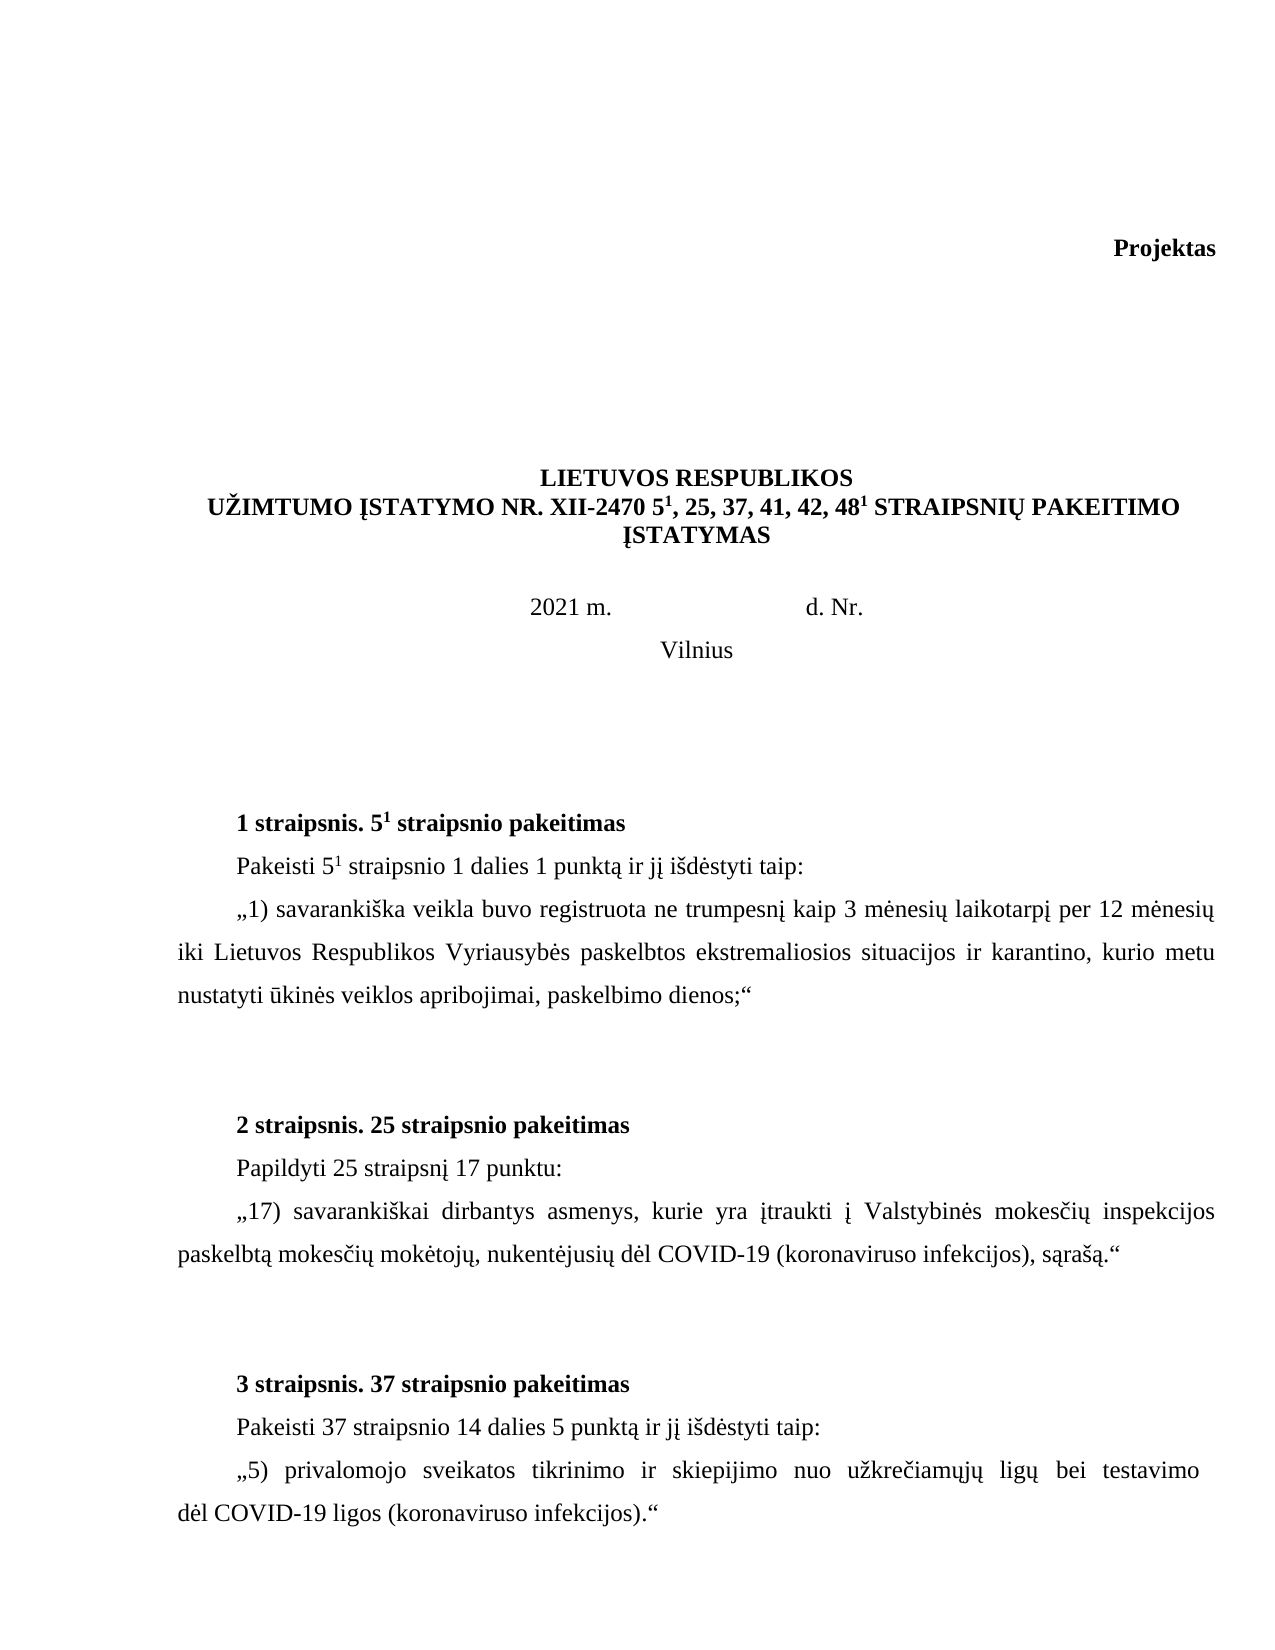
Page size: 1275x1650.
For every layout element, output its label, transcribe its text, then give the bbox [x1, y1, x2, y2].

text 2021 m. d. Nr. [177, 592, 1216, 621]
text 1 straipsnis. 51 straipsnio pakeitimas [177, 808, 1216, 837]
text ĮSTATYMAS [177, 521, 1216, 549]
text „1) savarankiška veikla buvo registruota ne trumpesnį kaip 3 mėnesių laikotarpį per 12 mėnesių iki Lietuvos Respublikos Vyriausybės paskelbtos ekstremaliosios situacijos ir karantino, kurio metu nustatyti ūkinės veiklos apribojimai, paskelbimo dienos;“ [177, 894, 1216, 1009]
text Pakeisti 37 straipsnio 14 dalies 5 punktą ir jį išdėstyti taip: [177, 1412, 1216, 1441]
text „5) privalomojo sveikatos tikrinimo ir skiepijimo nuo užkrečiamųjų ligų bei testavimo dėl COVID-19 ligos (koronaviruso infekcijos).“ [177, 1455, 1216, 1527]
text Papildyti 25 straipsnį 17 punktu: [177, 1153, 1216, 1182]
text „17) savarankiškai dirbantys asmenys, kurie yra įtraukti į Valstybinės mokesčių inspekcijos paskelbtą mokesčių mokėtojų, nukentėjusių dėl COVID-19 (koronaviruso infekcijos), sąrašą.“ [177, 1196, 1216, 1268]
text 3 straipsnis. 37 straipsnio pakeitimas [177, 1369, 1216, 1397]
text LIETUVOS RESPUBLIKOS [177, 463, 1216, 492]
text Projektas [177, 233, 1216, 262]
text Vilnius [177, 636, 1216, 664]
text UŽIMTUMO ĮSTATYMO NR. XII-2470 51, 25, 37, 41, 42, 481 STRAIPSNIų PAKEITIMO [177, 492, 1216, 521]
text 2 straipsnis. 25 straipsnio pakeitimas [177, 1110, 1216, 1139]
text Pakeisti 51 straipsnio 1 dalies 1 punktą ir jį išdėstyti taip: [177, 851, 1216, 880]
